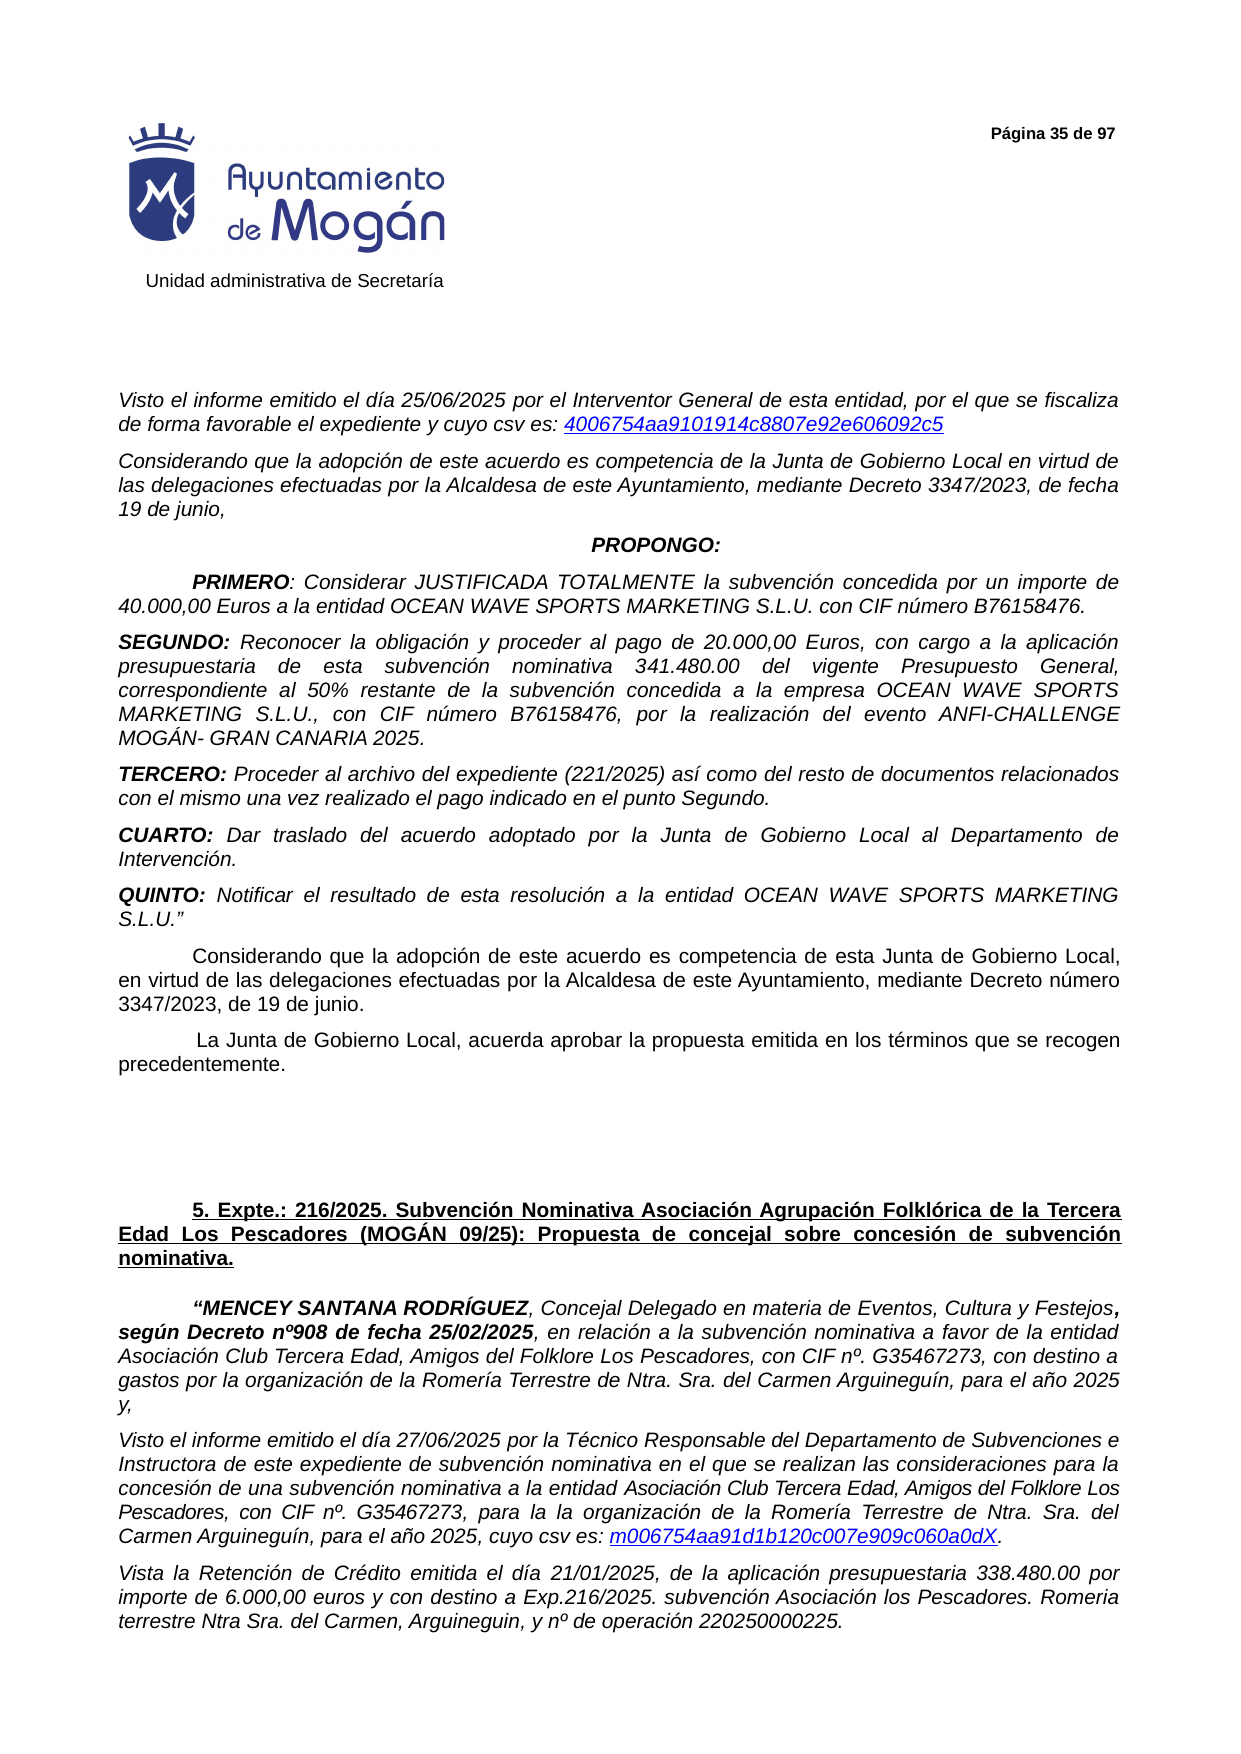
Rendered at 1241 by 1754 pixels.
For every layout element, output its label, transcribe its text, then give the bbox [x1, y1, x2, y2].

text nominativa. [118, 1244, 1122, 1269]
text Vista la Retención de Crédito emitida el día 21/01/2025, de la aplicación presupuestaria 338.480.00 por importe de 6.000,00 euros y con destino a Exp.216/2025. subvención Asociación los Pescadores. Romeria terrestre Ntra Sra. del Carmen, Arguineguin, y nº de operación 220250000225. [118, 1561, 1122, 1632]
text QUINTO: Notificar el resultado de esta resolución a la entidad OCEAN WAVE SPORTS MARKETING S.L.U.” [118, 883, 1122, 931]
text TERCERO: Proceder al archivo del expediente (221/2025) así como del resto de documentos relacionados con el mismo una vez realizado el pago indicado en el punto Segundo. [118, 762, 1122, 810]
picture [128, 123, 445, 259]
text Visto el informe emitido el día 25/06/2025 por el Interventor General de esta entidad, por el que se fiscaliza de forma favorable el expediente y cuyo csv es: 4006754aa9101914c8807e92e606092c5 [118, 388, 1122, 436]
text CUARTO: Dar traslado del acuerdo adoptado por la Junta de Gobierno Local al Departamento de Intervención. [118, 823, 1122, 871]
text “MENCEY SANTANA RODRÍGUEZ, Concejal Delegado en materia de Eventos, Cultura y Festejos, según Decreto nº908 de fecha 25/02/2025, en relación a la subvención nominativa a favor de la entidad Asociación Club Tercera Edad, Amigos del Folklore Los Pescadores, con CIF nº. G35467273, con destino a gastos por la organización de la Romería Terrestre de Ntra. Sra. del Carmen Arguineguín, para el año 2025 y, [118, 1293, 1122, 1416]
text Visto el informe emitido el día 27/06/2025 por la Técnico Responsable del Departamento de Subvenciones e Instructora de este expediente de subvención nominativa en el que se realizan las consideraciones para la concesión de una subvención nominativa a la entidad Asociación Club Tercera Edad, Amigos del Folklore Los Pescadores, con CIF nº. G35467273, para la la organización de la Romería Terrestre de Ntra. Sra. del Carmen Arguineguín, para el año 2025, cuyo csv es: m006754aa91d1b120c007e909c060a0dX. [118, 1428, 1122, 1548]
text PROPONGO: [118, 533, 1122, 557]
text Considerando que la adopción de este acuerdo es competencia de esta Junta de Gobierno Local, en virtud de las delegaciones efectuadas por la Alcaldesa de este Ayuntamiento, mediante Decreto número 3347/2023, de 19 de junio. [118, 943, 1122, 1015]
text 5. Expte.: 216/2025. Subvención Nominativa Asociación Agrupación Folklórica de la Tercera Edad Los Pescadores (MOGÁN 09/25): Propuesta de concejal sobre concesión de subvención [118, 1198, 1122, 1243]
text Considerando que la adopción de este acuerdo es competencia de la Junta de Gobierno Local en virtud de las delegaciones efectuadas por la Alcaldesa de este Ayuntamiento, mediante Decreto 3347/2023, de fecha 19 de junio, [118, 449, 1122, 521]
text La Junta de Gobierno Local, acuerda aprobar la propuesta emitida en los términos que se recogen precedentemente. [118, 1028, 1122, 1076]
text SEGUNDO: Reconocer la obligación y proceder al pago de 20.000,00 Euros, con cargo a la aplicación presupuestaria de esta subvención nominativa 341.480.00 del vigente Presupuesto General, correspondiente al 50% restante de la subvención concedida a la empresa OCEAN WAVE SPORTS MARKETING S.L.U., con CIF número B76158476, por la realización del evento ANFI-CHALLENGE MOGÁN- GRAN CANARIA 2025. [118, 630, 1122, 750]
text PRIMERO: Considerar JUSTIFICADA TOTALMENTE la subvención concedida por un importe de 40.000,00 Euros a la entidad OCEAN WAVE SPORTS MARKETING S.L.U. con CIF número B76158476. [118, 569, 1122, 617]
